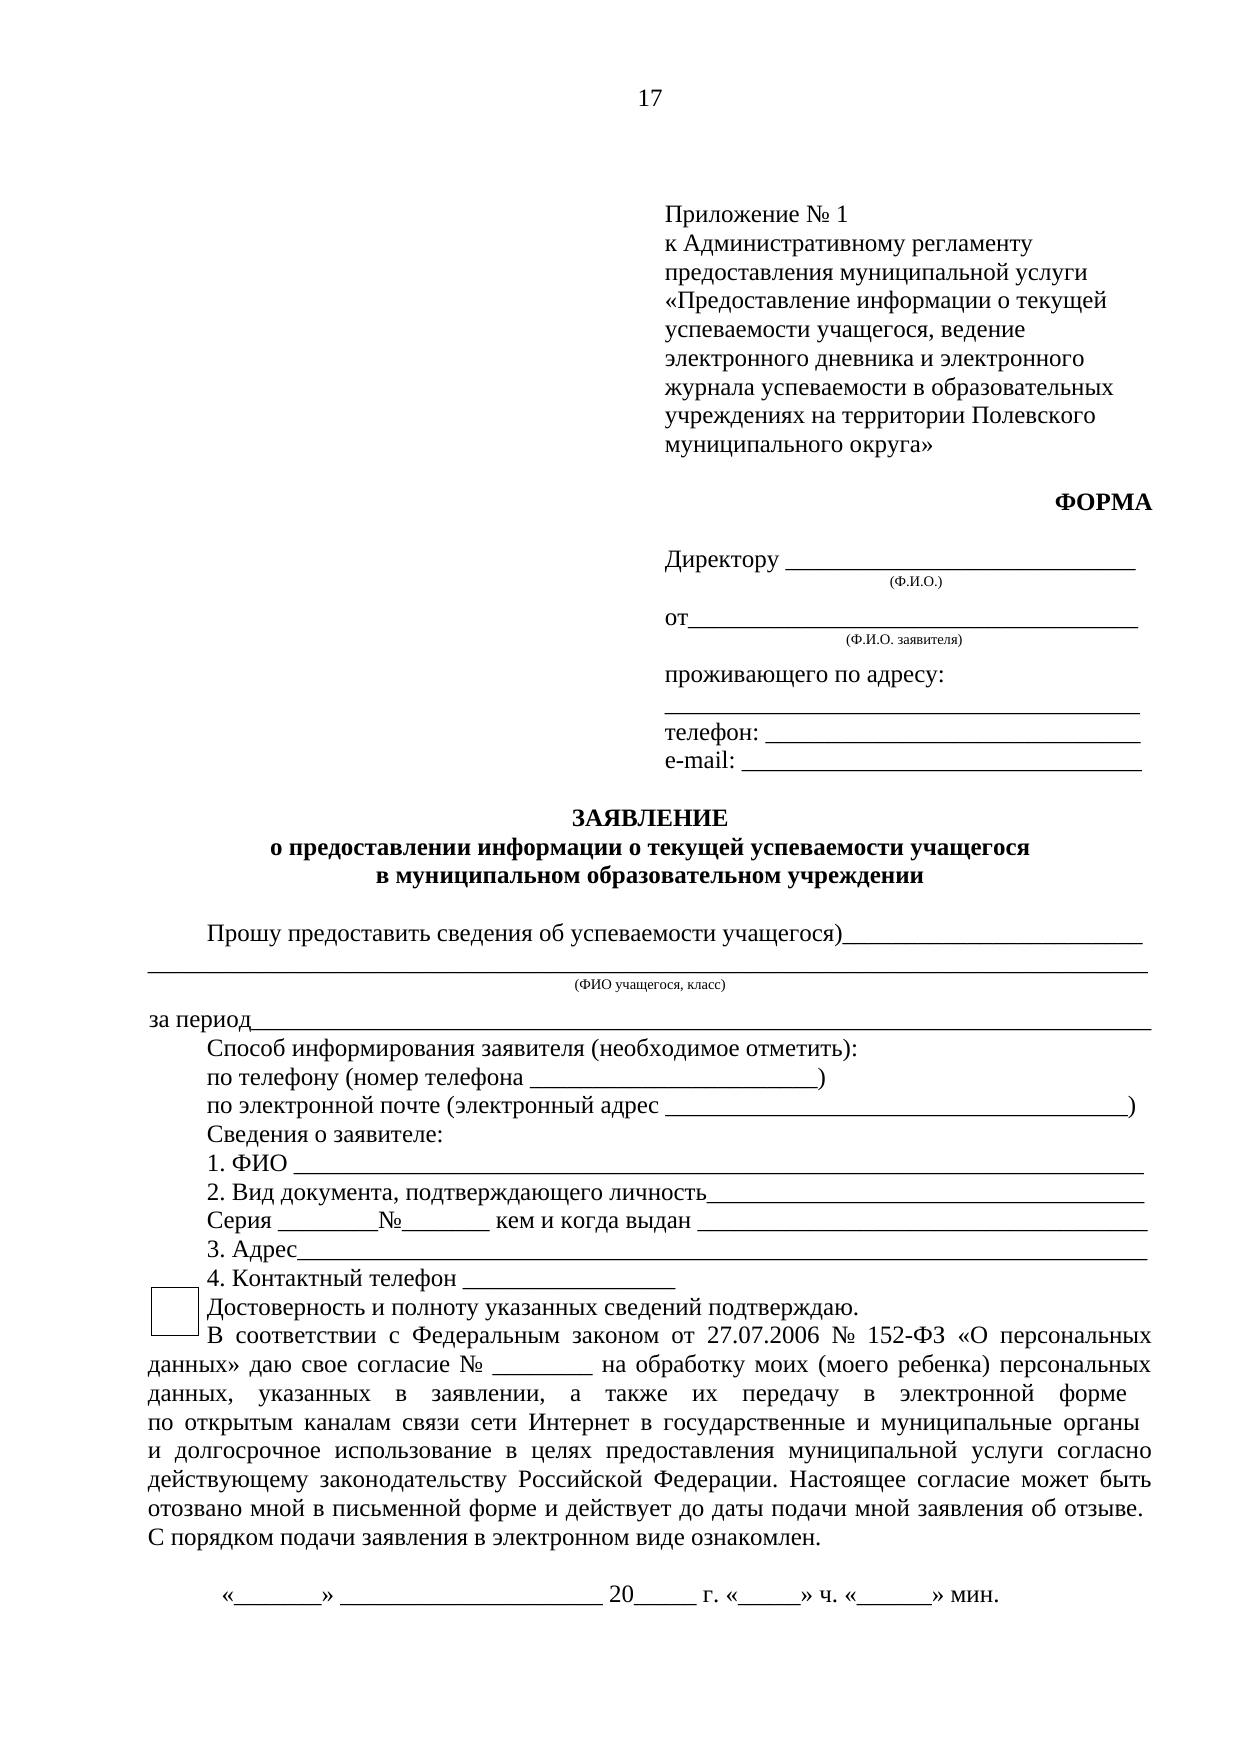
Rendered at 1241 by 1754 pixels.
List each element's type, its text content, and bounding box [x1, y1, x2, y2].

text Директору ____________________________ [664, 544, 1152, 573]
text ФОРМА [664, 487, 1152, 516]
text по телефону (номер телефона _______________________) [148, 1062, 1152, 1091]
text о предоставлении информации о текущей успеваемости учащегося [148, 832, 1152, 861]
text Приложение № 1 [664, 199, 1152, 228]
text (Ф.И.О. заявителя) [664, 631, 1152, 659]
text по электронной почте (электронный адрес _____________________________________) [148, 1091, 1152, 1119]
text e-mail: ________________________________ [664, 746, 1152, 774]
text Достоверность и полноту указанных сведений подтверждаю. [199, 1292, 1152, 1321]
text в муниципальном образовательном учреждении [148, 861, 1152, 889]
text от____________________________________ [664, 602, 1152, 631]
text к Административному регламенту [664, 228, 1152, 257]
text Способ информирования заявителя (необходимое отметить): [148, 1033, 1152, 1062]
text В соответствии с Федеральным законом от 27.07.2006 № 152-ФЗ «О персональных данных» даю свое согласие № ________ на обработку моих (моего ребенка) персональных данных, указанных в заявлении, а также их передачу в электронной форме по открытым каналам связи сети Интернет в государственные и муниципальные органы и долгосрочное использование в целях предоставления муниципальной услуги согласно действующему законодательству Российской Федерации. Настоящее согласие может быть отозвано мной в письменной форме и действует до даты подачи мной заявления об отзыве. С порядком подачи заявления в электронном виде ознакомлен. [148, 1321, 1152, 1551]
text ________________________________________________________________________________ [148, 947, 1152, 976]
text «_______» _____________________ 20_____ г. «_____» ч. «______» мин. [148, 1579, 1152, 1608]
text Прошу предоставить сведения об успеваемости учащегося)________________________ [148, 918, 1152, 947]
text (Ф.И.О.) [664, 573, 1152, 602]
text 4. Контактный телефон _________________ [148, 1263, 1152, 1292]
text за период________________________________________________________________________ [148, 1004, 1152, 1033]
text проживающего по адресу: ______________________________________ [664, 659, 1152, 717]
text (ФИО учащегося, класс) [148, 976, 1152, 1004]
text ЗАЯВЛЕНИЕ [148, 803, 1152, 832]
text предоставления муниципальной услуги «Предоставление информации о текущей успеваемости учащегося, ведение электронного дневника и электронного журнала успеваемости в образовательных учреждениях на территории Полевского муниципального округа» [664, 257, 1152, 458]
text Серия ________№_______ кем и когда выдан ____________________________________ [148, 1206, 1152, 1234]
text Сведения о заявителе: [148, 1119, 1152, 1148]
text 2. Вид документа, подтверждающего личность___________________________________ [148, 1177, 1152, 1206]
text телефон: ______________________________ [664, 717, 1152, 746]
text 1. ФИО ____________________________________________________________________ [148, 1148, 1152, 1177]
text 3. Адрес____________________________________________________________________ [148, 1234, 1152, 1263]
